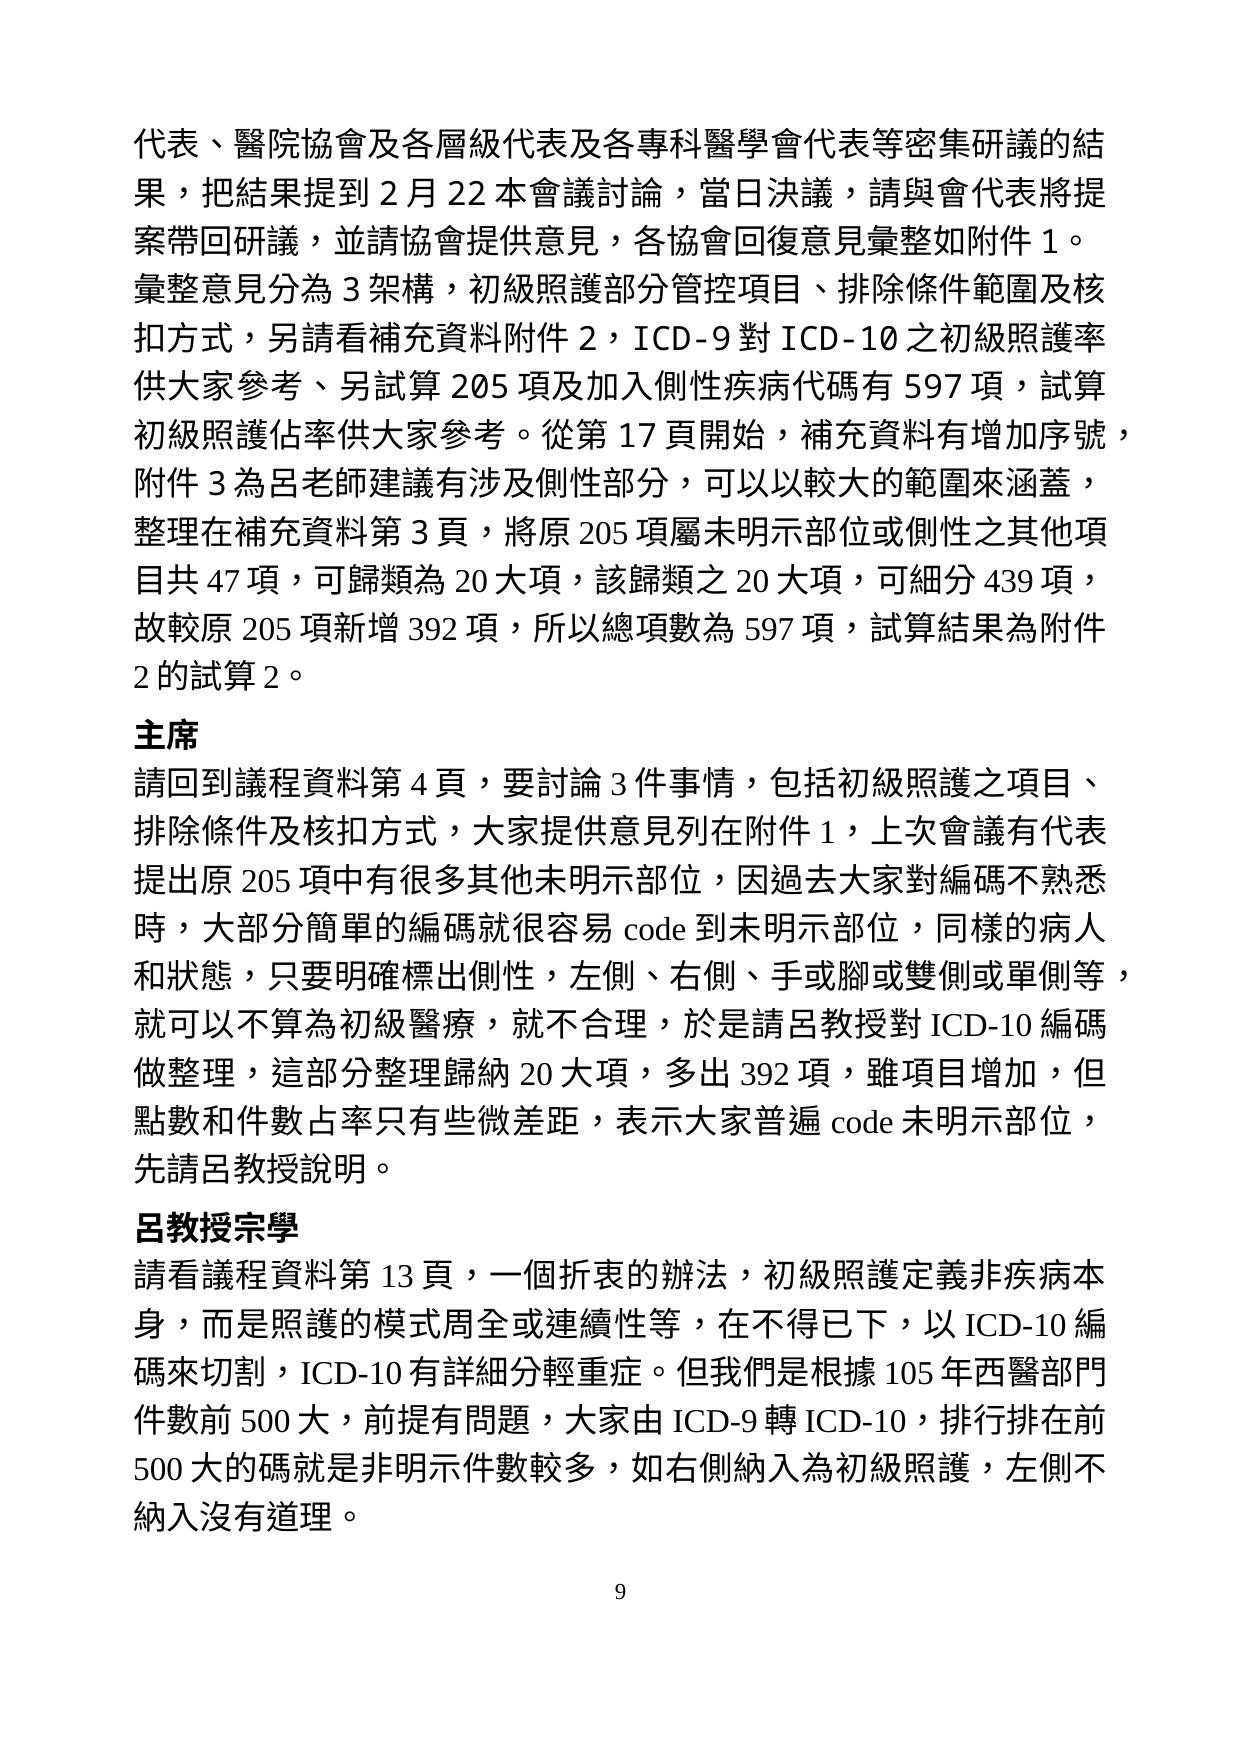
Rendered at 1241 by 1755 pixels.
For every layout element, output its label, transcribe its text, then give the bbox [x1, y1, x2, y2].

text 主席 [133, 711, 1107, 757]
text 彙整意見分為3架構，初級照護部分管控項目、排除條件範圍及核扣方式，另請看補充資料附件2，ICD-9對ICD-10之初級照護率供大家參考、另試算205項及加入側性疾病代碼有597項，試算初級照護佔率供大家參考。從第17頁開始，補充資料有增加序號，附件3為呂老師建議有涉及側性部分，可以以較大的範圍來涵蓋，整理在補充資料第3頁，將原205項屬未明示部位或側性之其他項目共47項，可歸類為20大項，該歸類之20大項，可細分439項，故較原205項新增392項，所以總項數為597項，試算結果為附件2的試算2。 [133, 263, 1107, 698]
text 請回到議程資料第4頁，要討論3件事情，包括初級照護之項目、排除條件及核扣方式，大家提供意見列在附件1，上次會議有代表提出原205項中有很多其他未明示部位，因過去大家對編碼不熟悉時，大部分簡單的編碼就很容易code到未明示部位，同樣的病人和狀態，只要明確標出側性，左側、右側、手或腳或雙側或單側等，就可以不算為初級醫療，就不合理，於是請呂教授對ICD-10編碼做整理，這部分整理歸納20大項，多出392項，雖項目增加，但點數和件數占率只有些微差距，表示大家普遍code未明示部位，先請呂教授說明。 [133, 757, 1107, 1191]
text 呂教授宗學 [133, 1203, 1107, 1249]
text 請看議程資料第13頁，一個折衷的辦法，初級照護定義非疾病本身，而是照護的模式周全或連續性等，在不得已下，以ICD-10編碼來切割，ICD-10有詳細分輕重症。但我們是根據105年西醫部門件數前500大，前提有問題，大家由ICD-9轉ICD-10，排行排在前500大的碼就是非明示件數較多，如右側納入為初級照護，左側不納入沒有道理。 [133, 1249, 1107, 1539]
text 代表、醫院協會及各層級代表及各專科醫學會代表等密集研議的結果，把結果提到2月22本會議討論，當日決議，請與會代表將提案帶回研議，並請協會提供意見，各協會回復意見彙整如附件1。 [133, 118, 1107, 263]
